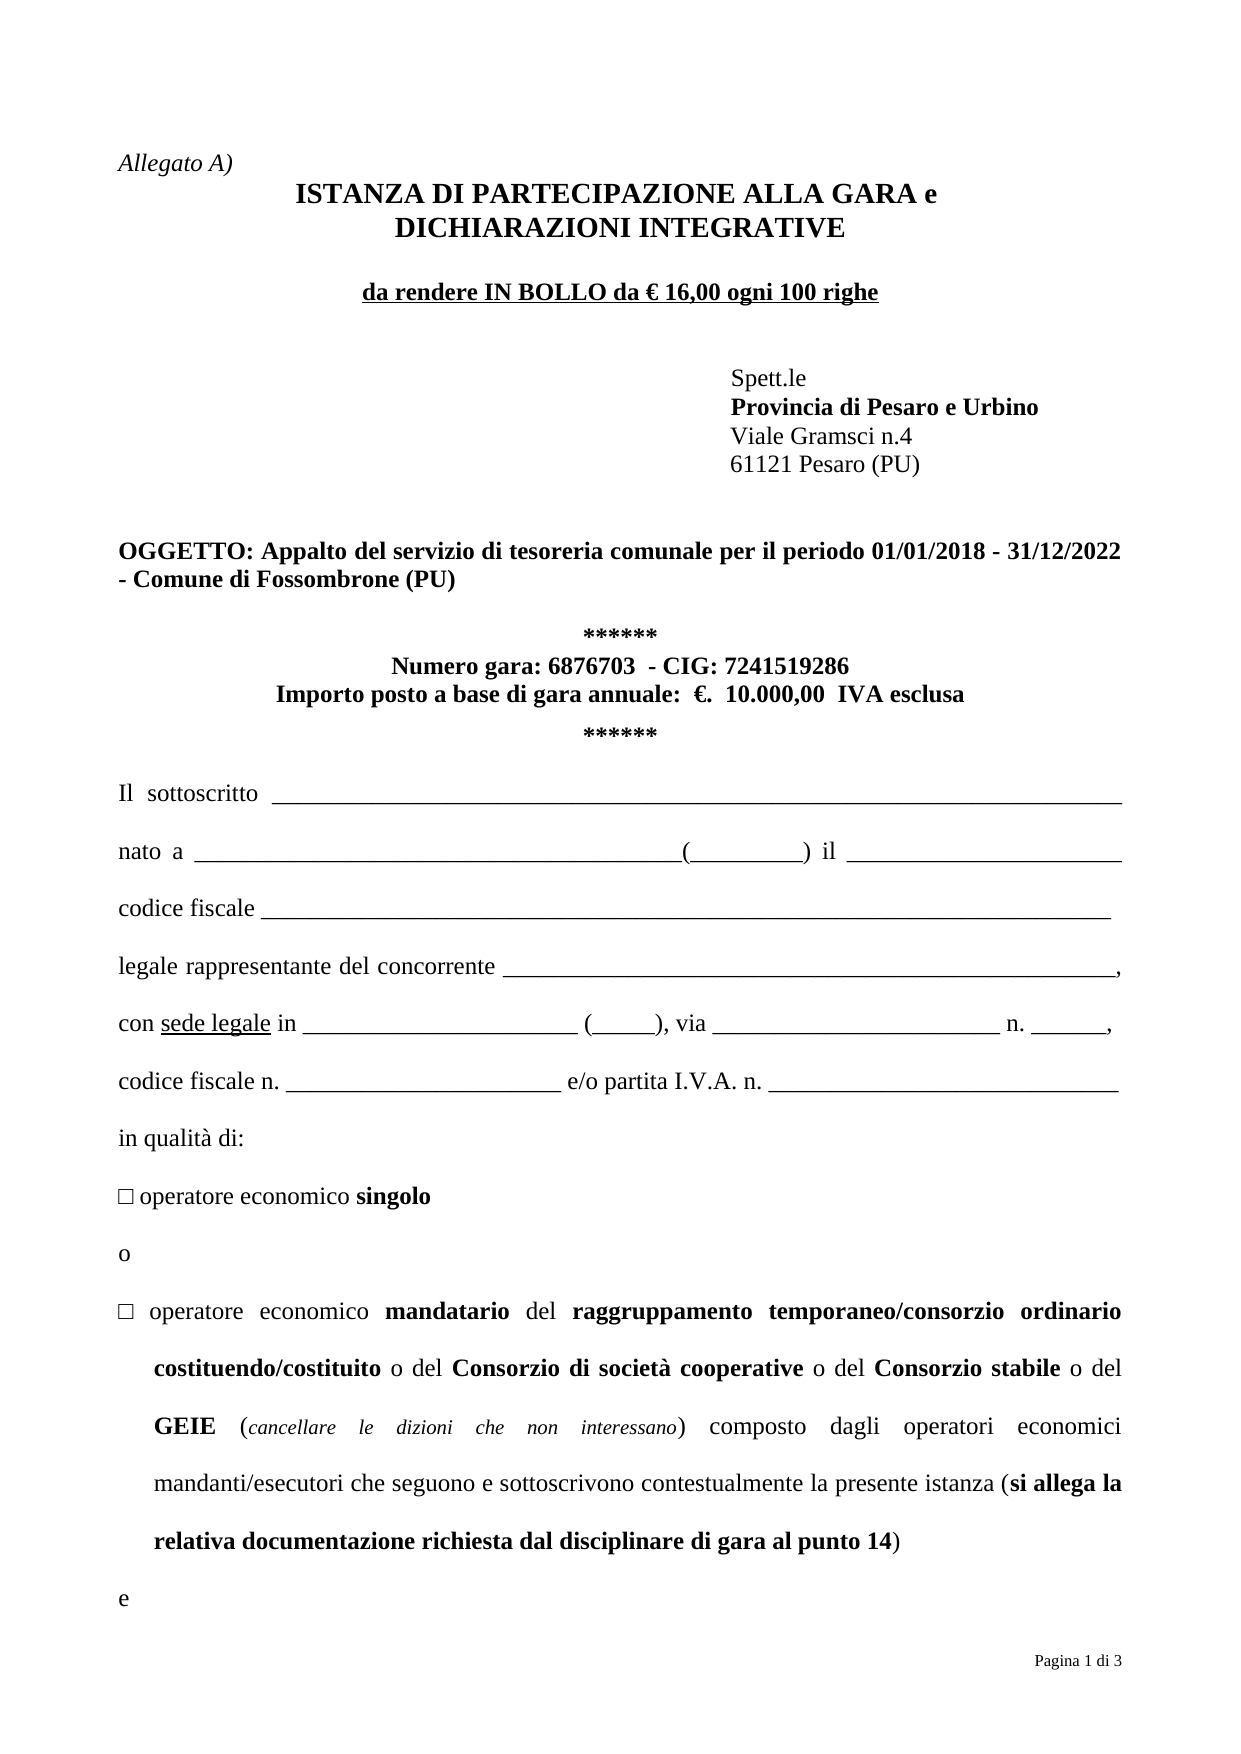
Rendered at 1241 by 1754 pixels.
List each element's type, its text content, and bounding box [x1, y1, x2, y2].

text Spett.le [731, 363, 1122, 392]
subtitle 61121 Pesaro (PU) [118, 449, 1122, 478]
text Il sottoscritto ____________________________________________________________________ nato a _______________________________________(_________) il ______________________ codice fiscale ____________________________________________________________________ [118, 778, 1122, 922]
text in qualità di: [118, 1123, 1122, 1152]
text da rendere IN BOLLO da € 16,00 ogni 100 righe [118, 277, 1122, 306]
text codice fiscale n. ______________________ e/o partita I.V.A. n. ____________________________ [118, 1066, 1122, 1094]
text OGGETTO: Appalto del servizio di tesoreria comunale per il periodo 01/01/2018 - 31/12/2022 - Comune di Fossombrone (PU) [118, 536, 1122, 593]
text Importo posto a base di gara annuale: €. 10.000,00 IVA esclusa [118, 679, 1122, 708]
text DICHIARAZIONI INTEGRATIVE [118, 210, 1122, 243]
text Provincia di Pesaro e Urbino [731, 392, 1122, 421]
text ISTANZA DI PARTECIPAZIONE ALLA GARA e [118, 176, 1122, 210]
text e [118, 1583, 1122, 1612]
text Viale Gramsci n.4 [118, 421, 1122, 449]
text o [118, 1238, 1122, 1267]
text □⁯ operatore economico singolo [118, 1181, 1122, 1209]
text Numero gara: 6876703 - CIG: 7241519286 [118, 651, 1122, 679]
text ****** [118, 721, 1122, 749]
text legale rappresentante del concorrente _________________________________________________, con sede legale in ______________________ (_____), via _______________________ n. ______, [118, 951, 1122, 1037]
subtitle □⁯ operatore economico mandatario del raggruppamento temporaneo/consorzio ordinario costituendo/costituito o del Consorzio di società cooperative o del Consorzio stabile o del GEIE (cancellare le dizioni che non interessano) composto dagli operatori economici mandanti/esecutori che seguono e sottoscrivono contestualmente la presente istanza (si allega la relativa documentazione richiesta dal disciplinare di gara al punto 14) [118, 1296, 1122, 1554]
text ****** [118, 622, 1122, 651]
text Allegato A) [118, 148, 1122, 176]
